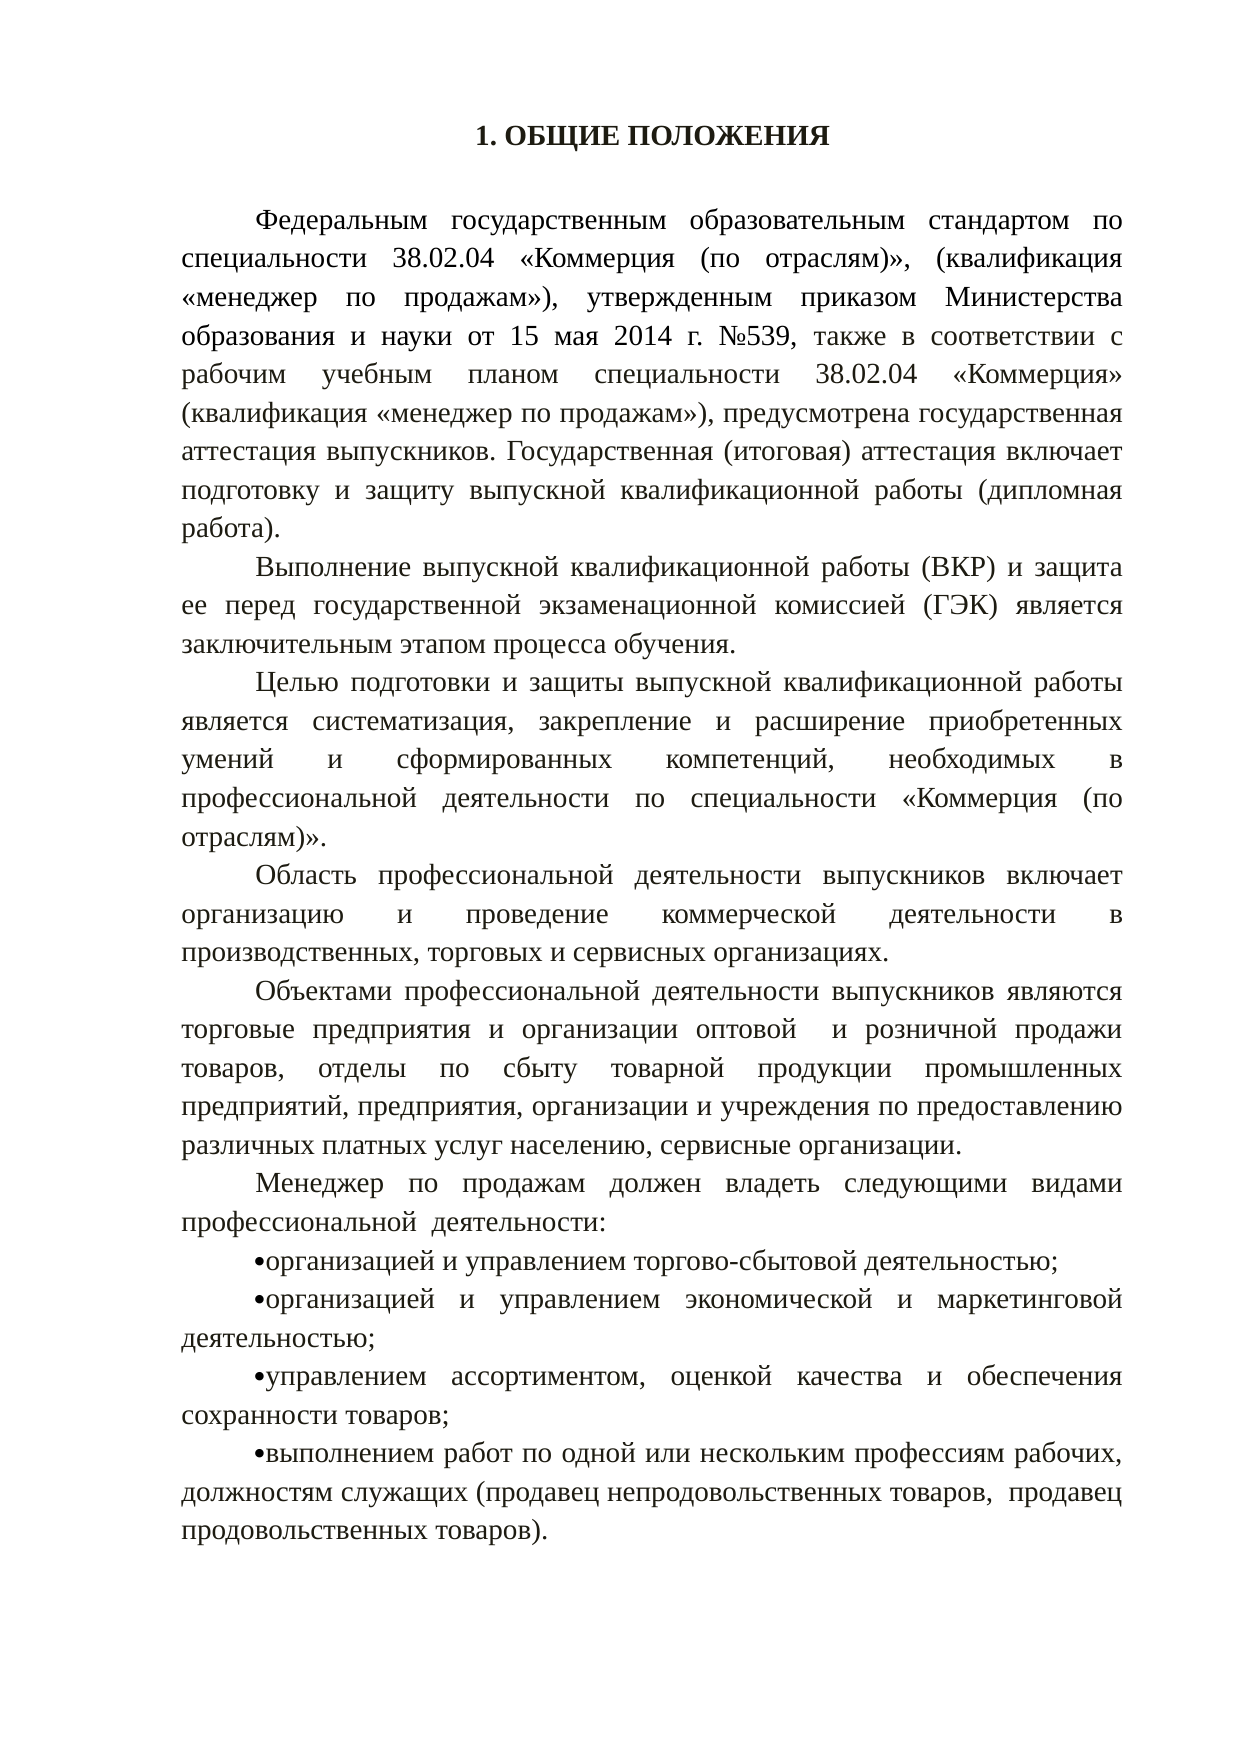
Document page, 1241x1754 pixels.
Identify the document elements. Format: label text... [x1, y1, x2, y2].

text Федеральным государственным образовательным стандартом по специальности 38.02.04 «Коммерция (по отраслям)», (квалификация «менеджер по продажам»), утвержденным приказом Министерства образования и науки от 15 мая 2014 г. №539, также в соответствии с рабочим учебным планом специальности 38.02.04 «Коммерция» (квалификация «менеджер по продажам»), предусмотрена государственная аттестация выпускников. Государственная (итоговая) аттестация включает подготовку и защиту выпускной квалификационной работы (дипломная работа). [181, 202, 1123, 544]
text 1. ОБЩИЕ ПОЛОЖЕНИЯ [181, 118, 1123, 152]
text Объектами профессиональной деятельности выпускников являются торговые предприятия и организации оптовой и розничной продажи товаров, отделы по сбыту товарной продукции промышленных предприятий, предприятия, организации и учреждения по предоставлению различных платных услуг населению, сервисные организации. [181, 973, 1123, 1161]
list организацией и управлением торгово-сбытовой деятельностью; [181, 1243, 1123, 1276]
text Область профессиональной деятельности выпускников включает организацию и проведение коммерческой деятельности в производственных, торговых и сервисных организациях. [181, 857, 1123, 968]
text Выполнение выпускной квалификационной работы (ВКР) и защита ее перед государственной экзаменационной комиссией (ГЭК) является заключительным этапом процесса обучения. [181, 549, 1123, 659]
text Менеджер по продажам должен владеть следующими видами профессиональной деятельности: [181, 1166, 1123, 1238]
list организацией и управлением экономической и маркетинговой деятельностью; [181, 1281, 1123, 1353]
text Целью подготовки и защиты выпускной квалификационной работы является систематизация, закрепление и расширение приобретенных умений и сформированных компетенций, необходимых в профессиональной деятельности по специальности «Коммерция (по отраслям)». [181, 664, 1123, 852]
list выполнением работ по одной или нескольким профессиям рабочих, должностям служащих (продавец непродовольственных товаров, продавец продовольственных товаров). [181, 1435, 1123, 1546]
list управлением ассортиментом, оценкой качества и обеспечения сохранности товаров; [181, 1358, 1123, 1430]
